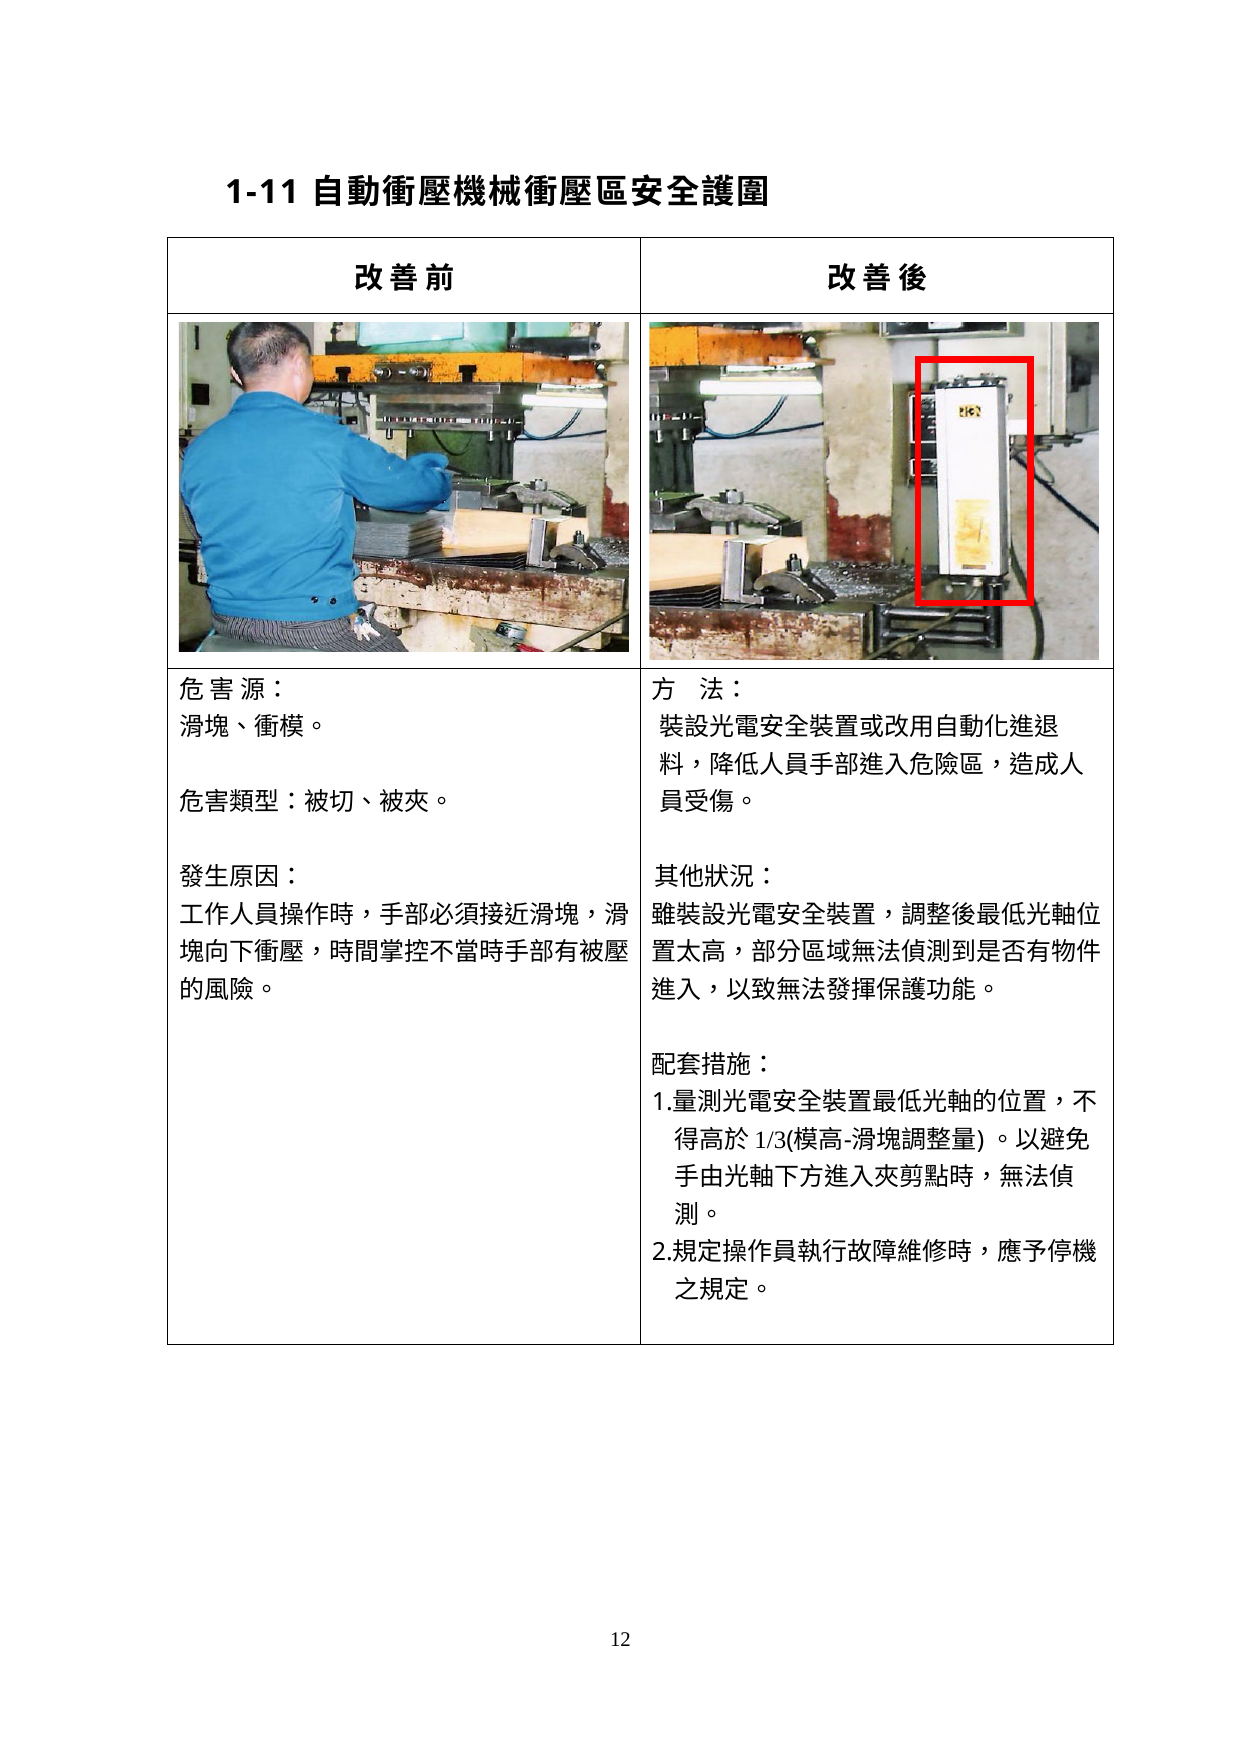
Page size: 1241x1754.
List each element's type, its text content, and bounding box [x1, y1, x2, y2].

table_header 改 善 後 [641, 238, 1113, 313]
picture [178, 322, 629, 652]
table_cell 方 法： 裝設光電安全裝置或改用自動化進退料，降低人員手部進入危險區，造成人員受傷。 其他狀況： 雖裝設光電安全裝置，調整後最低光軸位置太高，部分區域無法偵測到是否有物件進入，以致無法發揮保護功能。 配套措施： 1.量測光電安全裝置最低光軸的位置，不得高於1/3(模高-滑塊調整量) 。以避免手由光軸下方進入夾剪點時，無法偵測。 2.規定操作員執行故障維修時，應予停機之規定。 [641, 669, 1113, 1343]
table_cell [641, 314, 1113, 667]
table_header 改 善 前 [168, 238, 640, 313]
picture [649, 322, 1099, 660]
text 1-11 自動衝壓機械衝壓區安全護圍 [187, 164, 1053, 213]
table_cell [168, 314, 640, 667]
table_cell 危 害 源： 滑塊、衝模。 危害類型：被切、被夾。 發生原因： 工作人員操作時，手部必須接近滑塊，滑塊向下衝壓，時間掌控不當時手部有被壓的風險。 [168, 669, 640, 1343]
